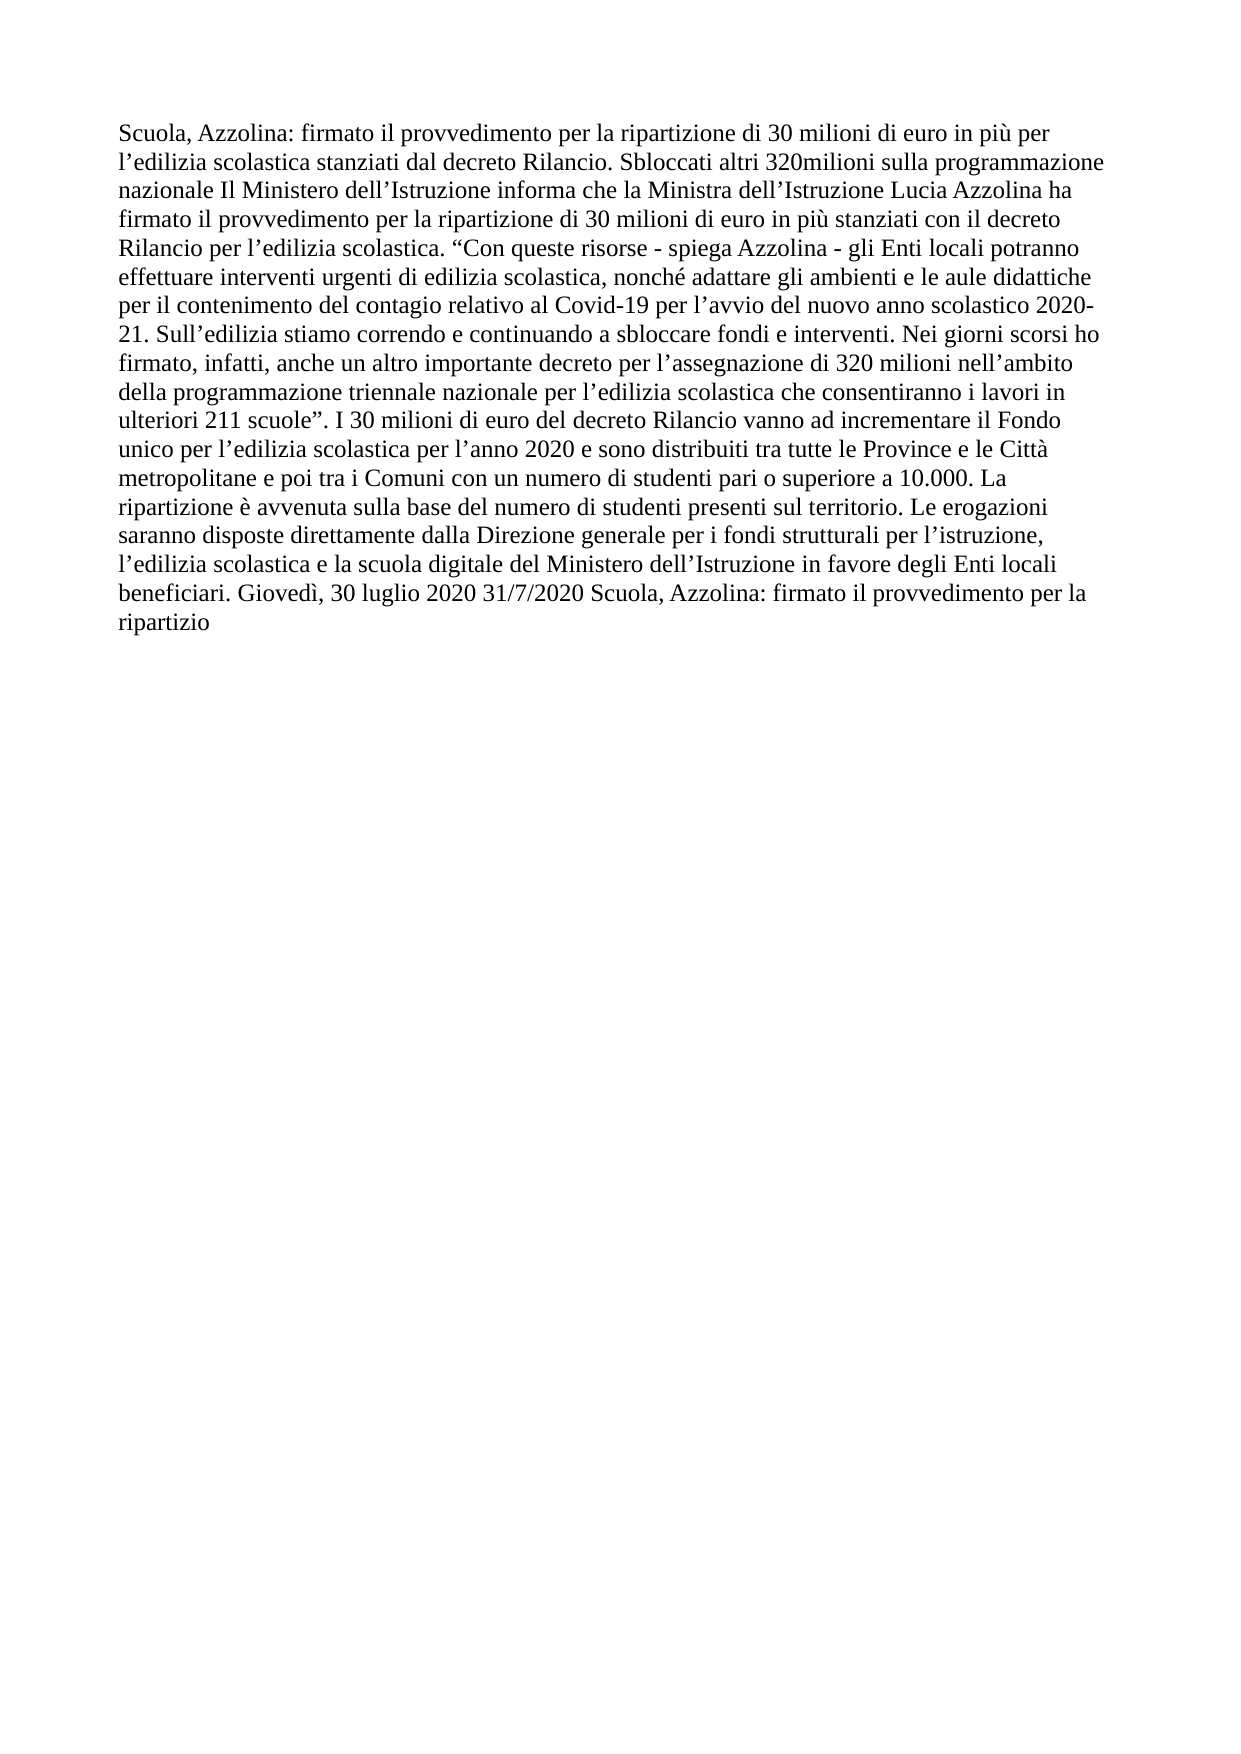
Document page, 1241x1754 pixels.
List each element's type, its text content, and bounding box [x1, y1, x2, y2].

text Scuola, Azzolina: firmato il provvedimento per la ripartizione di 30 milioni di euro in più per l’edilizia scolastica stanziati dal decreto Rilancio. Sbloccati altri 320milioni sulla programmazione nazionale Il Ministero dell’Istruzione informa che la Ministra dell’Istruzione Lucia Azzolina ha firmato il provvedimento per la ripartizione di 30 milioni di euro in più stanziati con il decreto Rilancio per l’edilizia scolastica. “Con queste risorse - spiega Azzolina - gli Enti locali potranno effettuare interventi urgenti di edilizia scolastica, nonché adattare gli ambienti e le aule didattiche per il contenimento del contagio relativo al Covid-19 per l’avvio del nuovo anno scolastico 2020-21. Sull’edilizia stiamo correndo e continuando a sbloccare fondi e interventi. Nei giorni scorsi ho firmato, infatti, anche un altro importante decreto per l’assegnazione di 320 milioni nell’ambito della programmazione triennale nazionale per l’edilizia scolastica che consentiranno i lavori in ulteriori 211 scuole”. I 30 milioni di euro del decreto Rilancio vanno ad incrementare il Fondo unico per l’edilizia scolastica per l’anno 2020 e sono distribuiti tra tutte le Province e le Città metropolitane e poi tra i Comuni con un numero di studenti pari o superiore a 10.000. La ripartizione è avvenuta sulla base del numero di studenti presenti sul territorio. Le erogazioni saranno disposte direttamente dalla Direzione generale per i fondi strutturali per l’istruzione, l’edilizia scolastica e la scuola digitale del Ministero dell’Istruzione in favore degli Enti locali beneficiari. Giovedì, 30 luglio 2020 31/7/2020 Scuola, Azzolina: firmato il provvedimento per la ripartizio [118, 118, 1122, 636]
